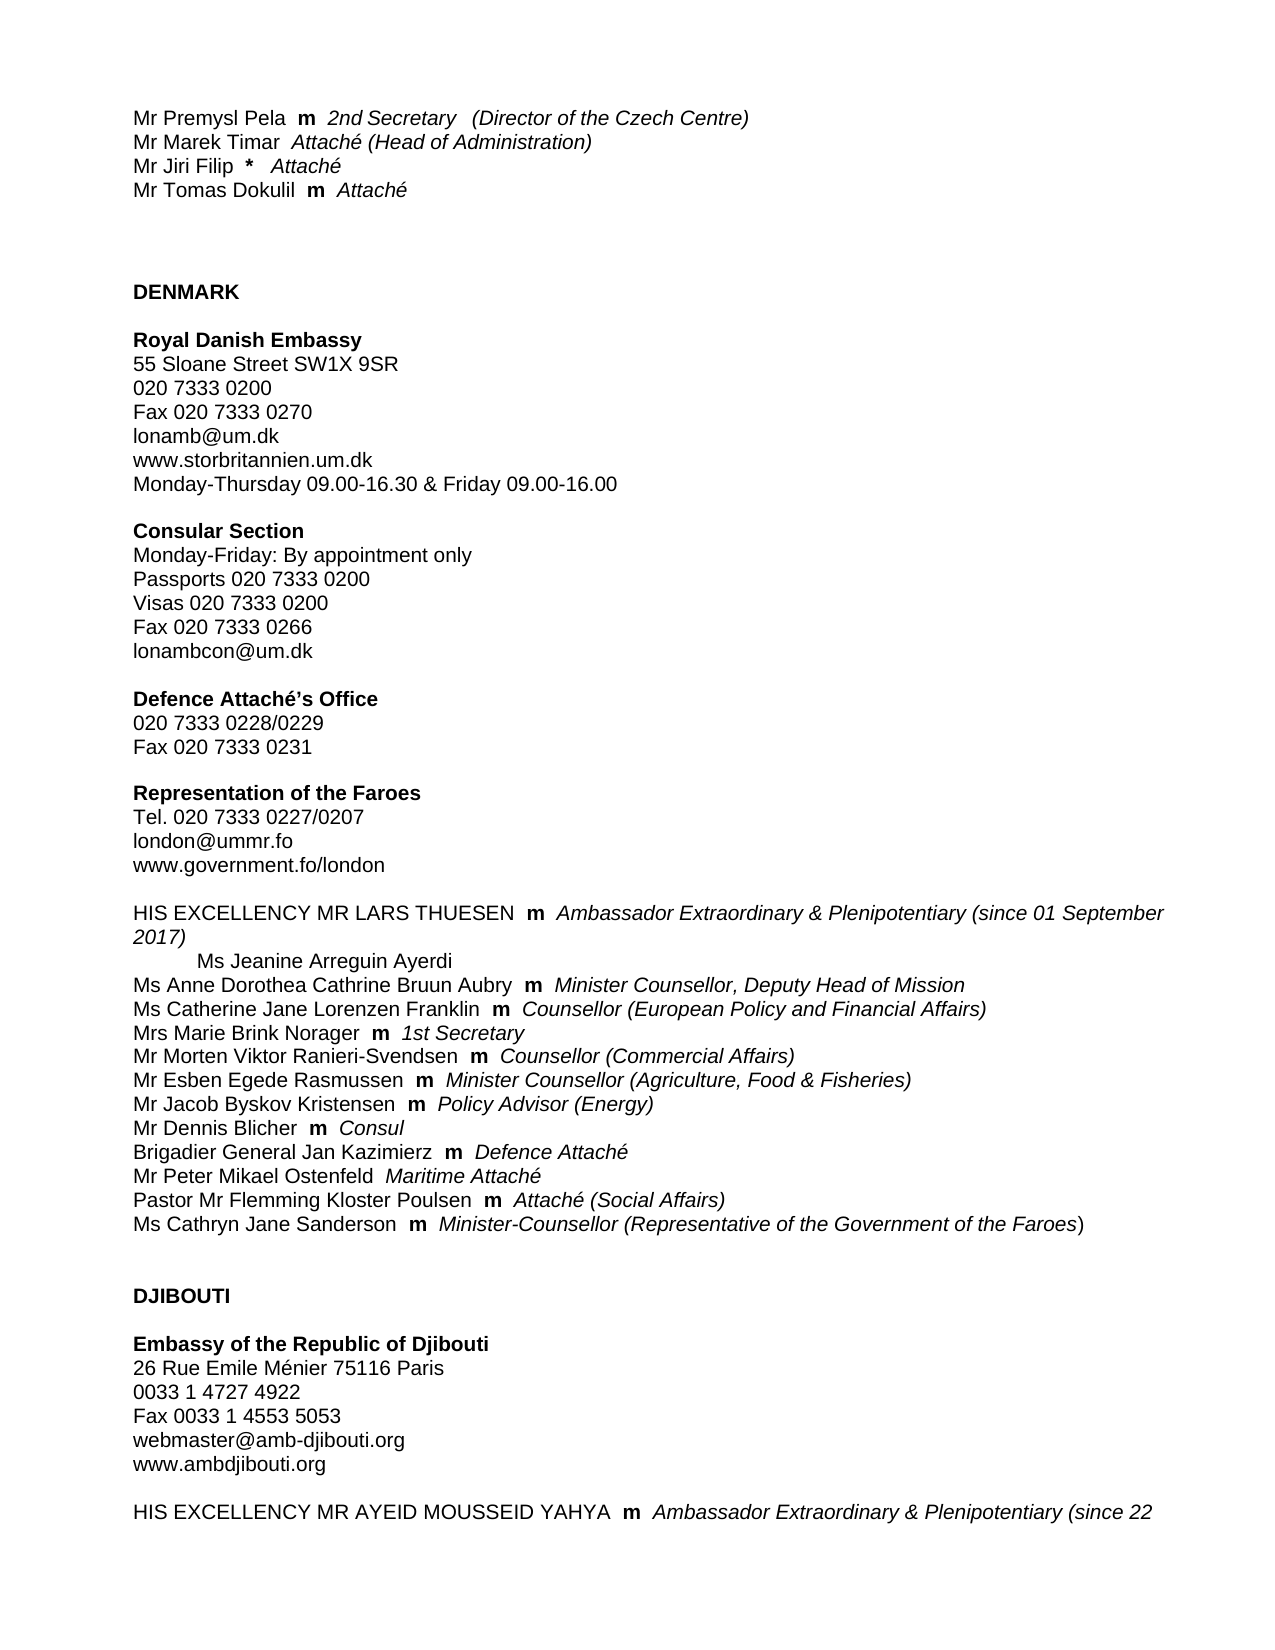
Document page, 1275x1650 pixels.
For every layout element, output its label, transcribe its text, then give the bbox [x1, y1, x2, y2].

text Brigadier General Jan Kazimierz m Defence Attaché [133, 1140, 1181, 1164]
text Tel. 020 7333 0227/0207 [133, 805, 1181, 829]
text Fax 020 7333 0266 lonambcon@um.dk [133, 615, 1181, 663]
text Ms Catherine Jane Lorenzen Franklin m Counsellor (European Policy and Financial Affairs) [133, 996, 1181, 1020]
text Mr Marek Timar Attaché (Head of Administration) [133, 129, 1181, 153]
text HIS EXCELLENCY MR LARS THUESEN m Ambassador Extraordinary & Plenipotentiary (since 01 September 2017) [133, 901, 1181, 948]
text 020 7333 0228/0229 [133, 711, 1181, 735]
subtitle Embassy of the Republic of Djibouti [133, 1332, 1181, 1356]
text www.government.fo/london [133, 853, 1181, 877]
text Monday-Friday: By appointment only [133, 543, 1181, 567]
text Mr Jacob Byskov Kristensen m Policy Advisor (Energy) [133, 1092, 1181, 1116]
text Ms Jeanine Arreguin Ayerdi [133, 948, 1181, 972]
text 0033 1 4727 4922 [133, 1380, 1181, 1404]
text Representation of the Faroes [133, 781, 1181, 805]
text Visas 020 7333 0200 [133, 591, 1181, 615]
text Mr Premysl Pela m 2nd Secretary (Director of the Czech Centre) [133, 106, 1181, 129]
text Mr Peter Mikael Ostenfeld Maritime Attaché [133, 1164, 1181, 1188]
text Ms Anne Dorothea Cathrine Bruun Aubry m Minister Counsellor, Deputy Head of Mission [133, 972, 1181, 996]
text Fax 020 7333 0270 [133, 399, 1181, 423]
text Mr Morten Viktor Ranieri-Svendsen m Counsellor (Commercial Affairs) [133, 1044, 1181, 1068]
text Mr Jiri Filip * Attaché [133, 153, 1181, 177]
text london@ummr.fo [133, 829, 1181, 853]
text Fax 0033 1 4553 5053 [133, 1404, 1181, 1428]
text 55 Sloane Street SW1X 9SR [133, 352, 1181, 376]
text Royal Danish Embassy [133, 328, 1181, 352]
text Mr Dennis Blicher m Consul [133, 1116, 1181, 1140]
text Passports 020 7333 0200 [133, 567, 1181, 591]
subtitle DENMARK [133, 280, 1181, 304]
text DJIBOUTI [133, 1284, 1181, 1308]
text Fax 020 7333 0231 [133, 735, 1181, 759]
text www.storbritannien.um.dk [133, 447, 1181, 471]
text Ms Cathryn Jane Sanderson m Minister-Counsellor (Representative of the Government of the Faroes) [133, 1212, 1181, 1236]
text webmaster@amb-djibouti.org [133, 1428, 1181, 1452]
text Mr Esben Egede Rasmussen m Minister Counsellor (Agriculture, Food & Fisheries) [133, 1068, 1181, 1092]
text Defence Attaché’s Office [133, 687, 1181, 711]
text Consular Section [133, 519, 1181, 543]
text Mrs Marie Brink Norager m 1st Secretary [133, 1020, 1181, 1044]
text Mr Tomas Dokulil m Attaché [133, 177, 1181, 201]
text www.ambdjibouti.org [133, 1452, 1181, 1476]
text HIS EXCELLENCY MR AYEID MOUSSEID YAHYA m Ambassador Extraordinary & Plenipotentiary (since 22 [133, 1499, 1181, 1523]
text Pastor Mr Flemming Kloster Poulsen m Attaché (Social Affairs) [133, 1188, 1181, 1212]
text Monday-Thursday 09.00-16.30 & Friday 09.00-16.00 [133, 471, 1181, 495]
text lonamb@um.dk [133, 423, 1181, 447]
text 020 7333 0200 [133, 376, 1181, 399]
text 26 Rue Emile Ménier 75116 Paris [133, 1356, 1181, 1380]
